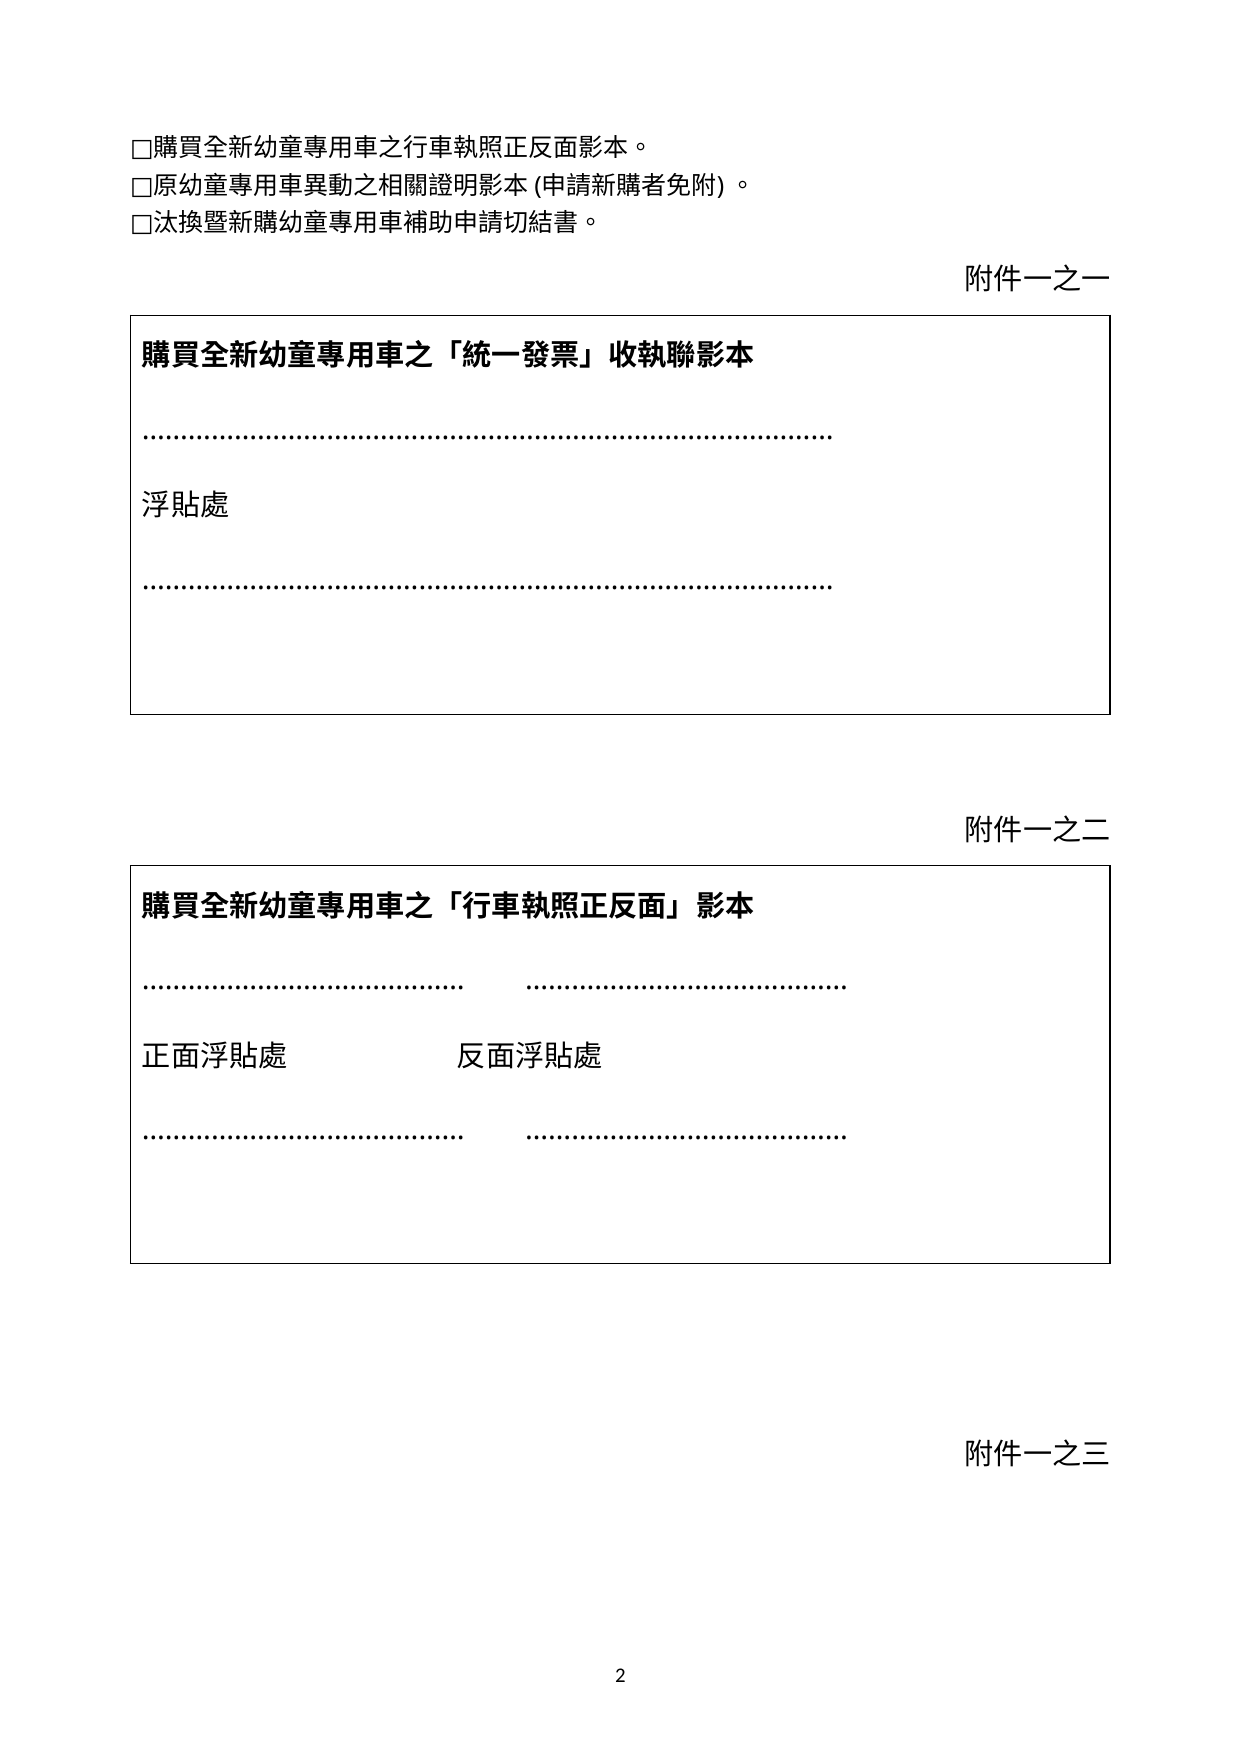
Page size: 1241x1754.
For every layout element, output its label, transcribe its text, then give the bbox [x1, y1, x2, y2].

text 附件一之一 [130, 239, 1110, 314]
text □原幼童專用車異動之相關證明影本 (申請新購者免附) 。 [130, 164, 1110, 202]
table_header 購買全新幼童專用車之「統一發票」收執聯影本 ……………………………………………………………………………… 浮貼處 ……………………………………………………………………………… [131, 316, 1109, 714]
text 附件一之二 [130, 790, 1110, 865]
table_header 購買全新幼童專用車之「行車執照正反面」影本 …………………………………… …………………………………… 正面浮貼處 反面浮貼處 …………………………………… …………………………………… [131, 866, 1109, 1263]
text □汰換暨新購幼童專用車補助申請切結書。 [130, 202, 1110, 239]
text 附件一之三 [130, 1414, 1110, 1489]
text □購買全新幼童專用車之行車執照正反面影本。 [130, 127, 1110, 164]
